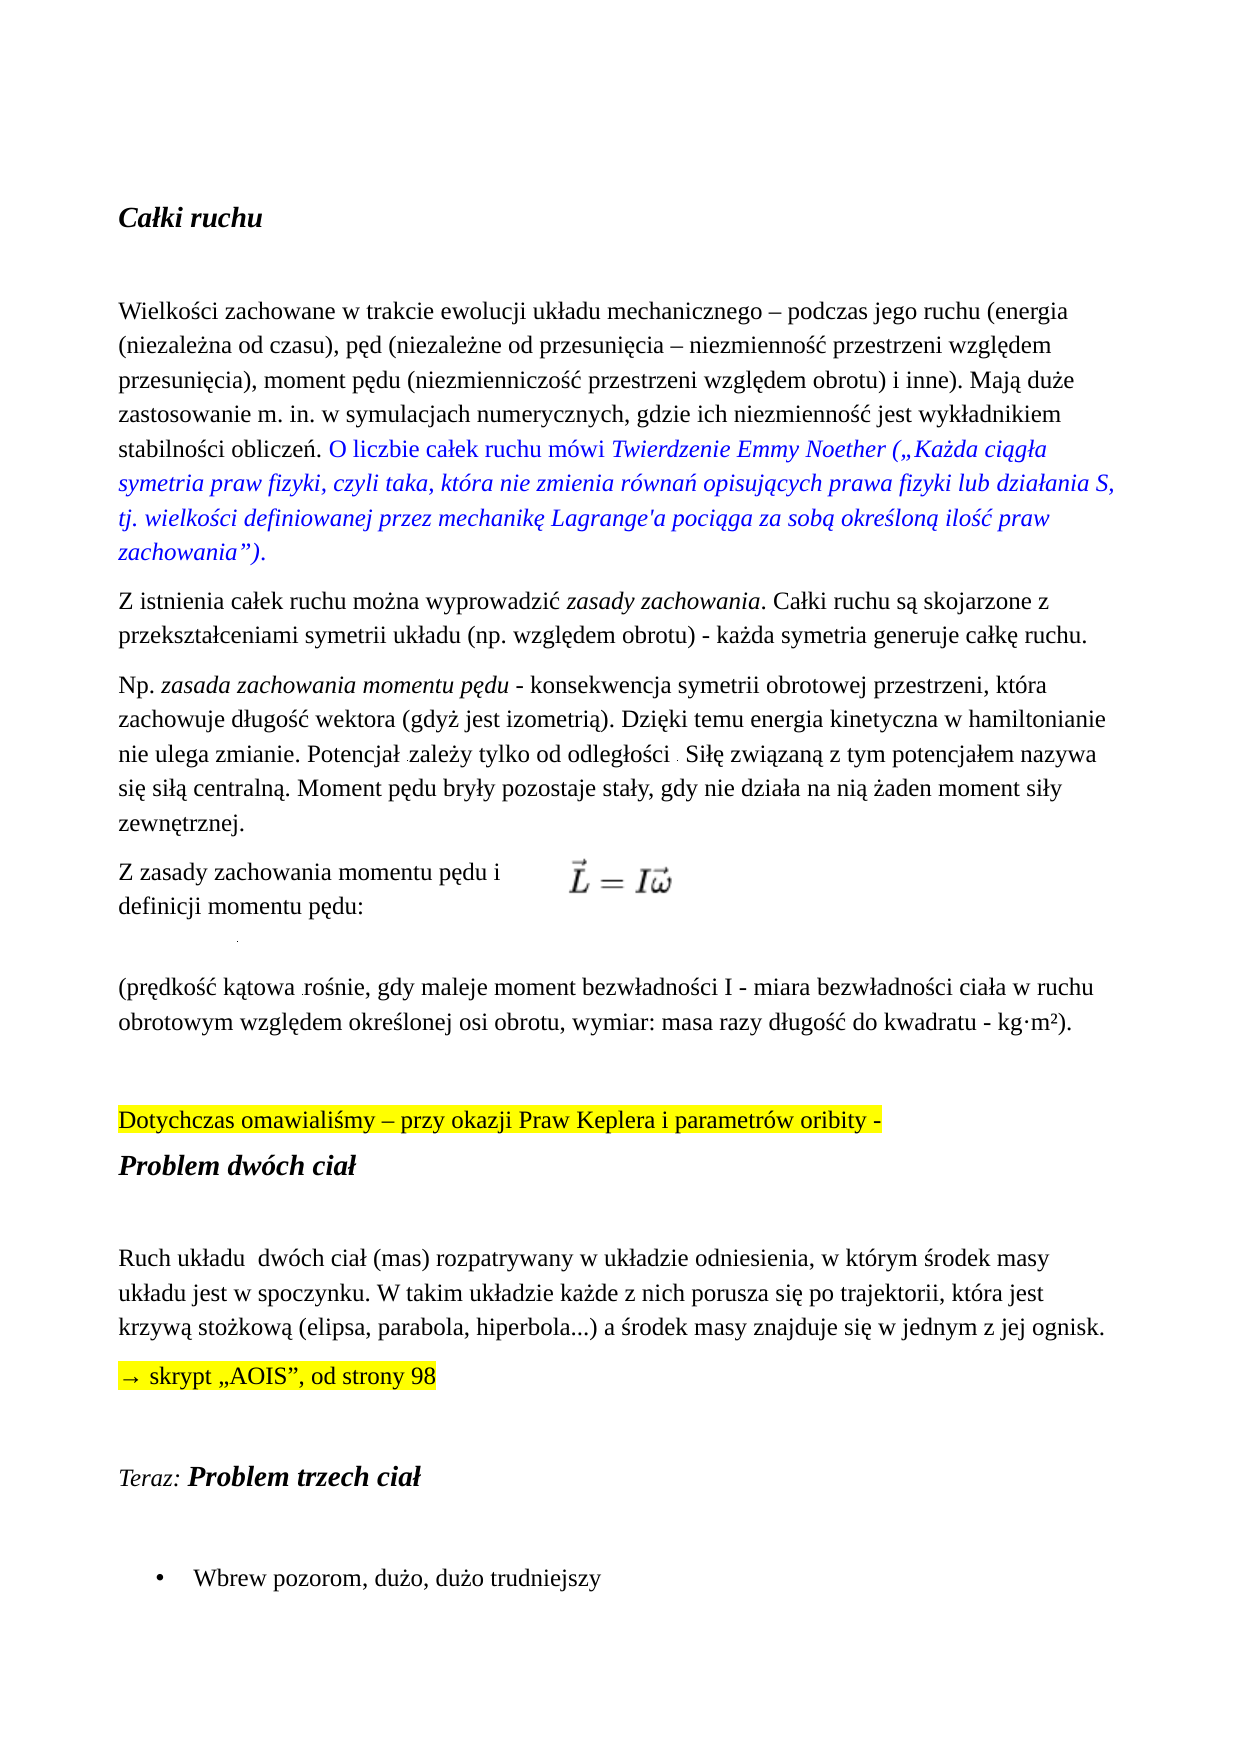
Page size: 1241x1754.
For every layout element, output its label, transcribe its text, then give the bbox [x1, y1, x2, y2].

subtitle Problem dwóch ciał [118, 1148, 1122, 1182]
text Z zasady zachowania momentu pędu i definicji momentu pędu: [118, 857, 1122, 920]
text Dotychczas omawialiśmy – przy okazji Praw Keplera i parametrów oribity - [118, 1105, 1122, 1133]
text Wielkości zachowane w trakcie ewolucji układu mechanicznego – podczas jego ruchu (energia (niezależna od czasu), pęd (niezależne od przesunięcia – niezmienność przestrzeni względem przesunięcia), moment pędu (niezmienniczość przestrzeni względem obrotu) i inne). Mają duże zastosowanie m. in. w symulacjach numerycznych, gdzie ich niezmienność jest wykładnikiem stabilności obliczeń. O liczbie całek ruchu mówi Twierdzenie Emmy Noether („Każda ciągła symetria praw fizyki, czyli taka, która nie zmienia równań opisujących prawa fizyki lub działania S, tj. wielkości definiowanej przez mechanikę Lagrange'a pociąga za sobą określoną ilość praw zachowania”). [118, 296, 1122, 566]
text Ruch układu dwóch ciał (mas) rozpatrywany w układzie odniesienia, w którym środek masy układu jest w spoczynku. W takim układzie każde z nich porusza się po trajektorii, która jest krzywą stożkową (elipsa, parabola, hiperbola...) a środek masy znajduje się w jednym z jej ognisk. [118, 1243, 1122, 1341]
subtitle Całki ruchu [118, 201, 1122, 234]
picture [568, 856, 672, 898]
text (prędkość kątowa rośnie, gdy maleje moment bezwładności I - miara bezwładności ciała w ruchu obrotowym względem określonej osi obrotu, wymiar: masa razy długość do kwadratu - kg·m²). [118, 972, 1122, 1035]
list Wbrew pozorom, dużo, dużo trudniejszy [156, 1563, 1122, 1592]
text Np. zasada zachowania momentu pędu - konsekwencja symetrii obrotowej przestrzeni, która zachowuje długość wektora (gdyż jest izometrią). Dzięki temu energia kinetyczna w hamiltonianie nie ulega zmianie. Potencjał zależy tylko od odległości Siłę związaną z tym potencjałem nazywa się siłą centralną. Moment pędu bryły pozostaje stały, gdy nie działa na nią żaden moment siły zewnętrznej. [118, 670, 1122, 836]
text Z istnienia całek ruchu można wyprowadzić zasady zachowania. Całki ruchu są skojarzone z przekształceniami symetrii układu (np. względem obrotu) - każda symetria generuje całkę ruchu. [118, 586, 1122, 649]
text Teraz: Problem trzech ciał [118, 1459, 1122, 1493]
text → skrypt „AOIS”, od strony 98 [118, 1361, 1122, 1390]
